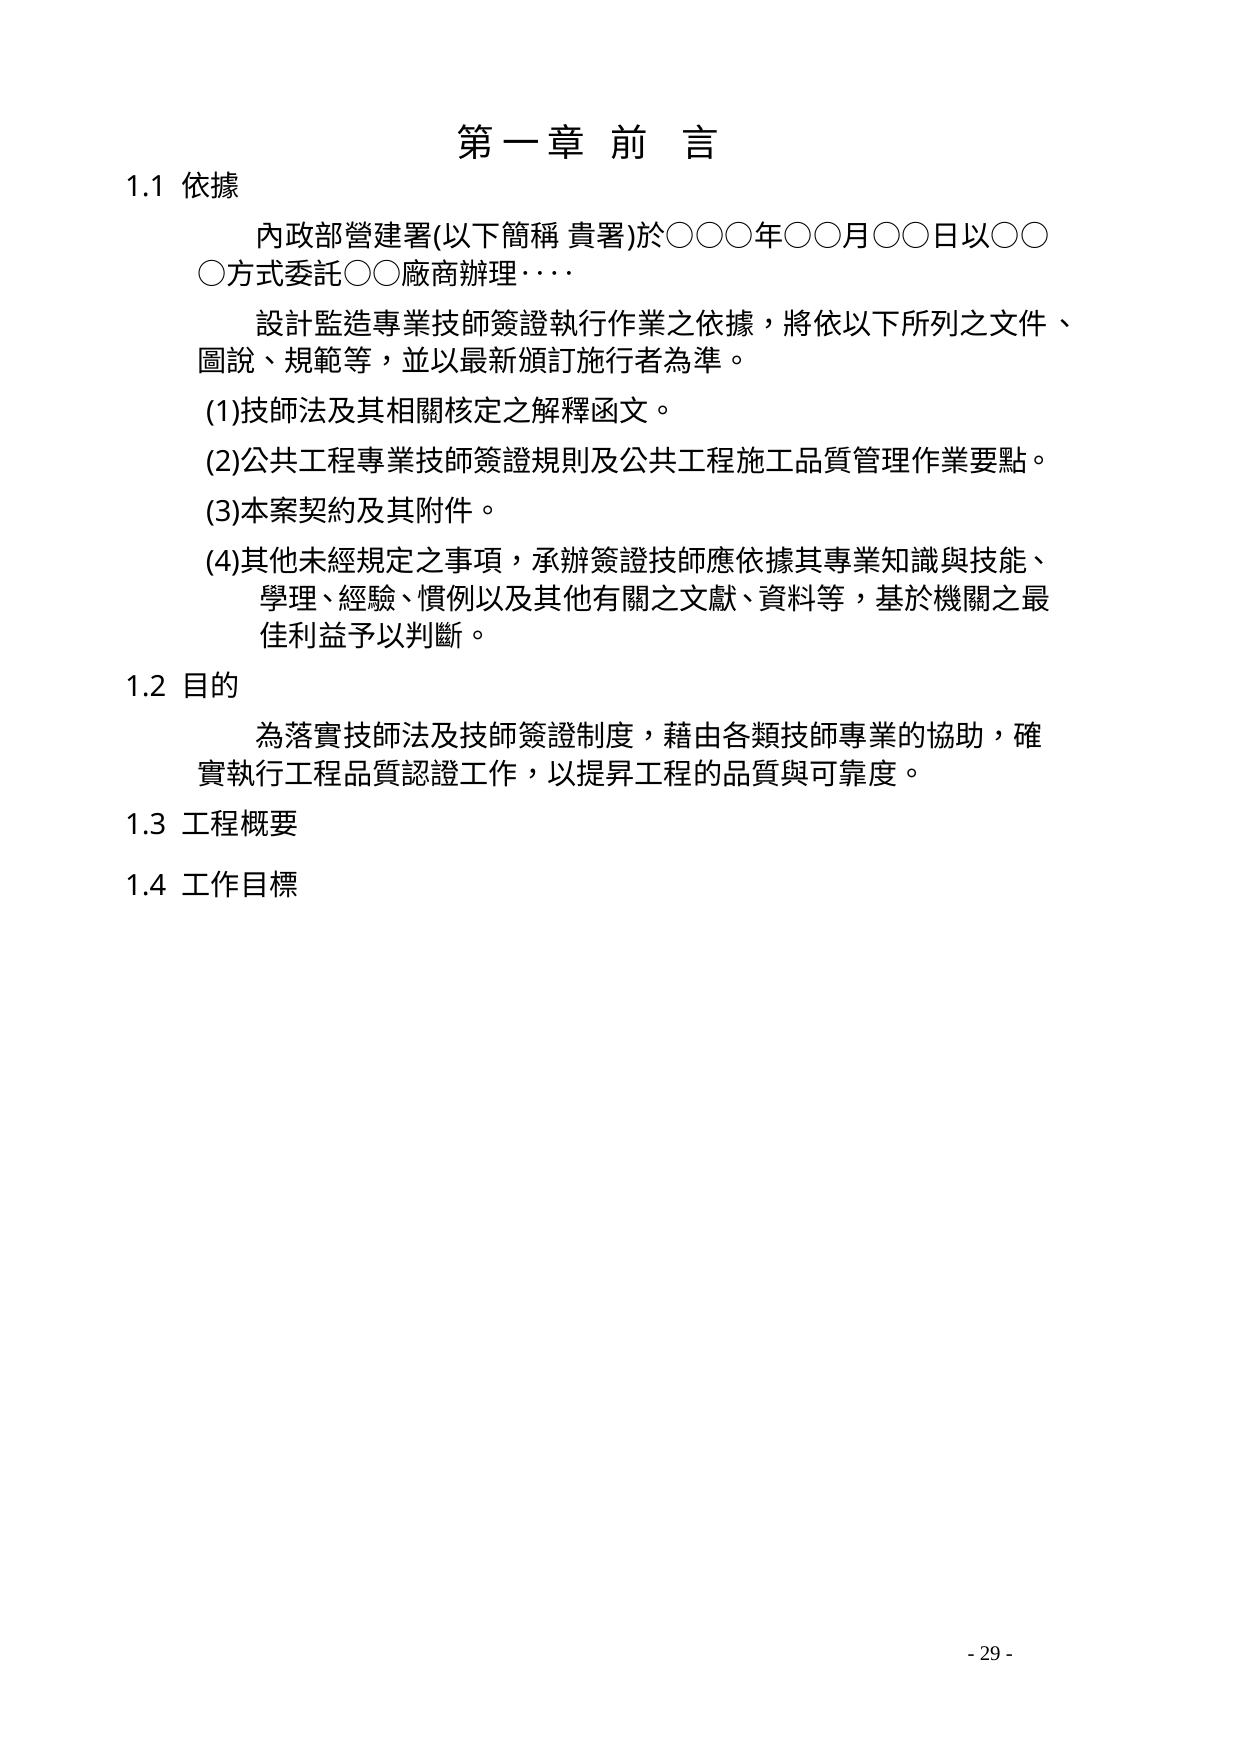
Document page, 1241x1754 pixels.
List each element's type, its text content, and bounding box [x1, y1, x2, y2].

text 第 一 章 前 言 [125, 112, 1050, 167]
text 內政部營建署(以下簡稱 貴署)於○○○年○○月○○日以○○○方式委託○○廠商辦理‥‥ [197, 217, 1050, 292]
text (3)本案契約及其附件。 [206, 492, 1050, 529]
text 設計監造專業技師簽證執行作業之依據，將依以下所列之文件、圖說、規範等，並以最新頒訂施行者為準。 [197, 304, 1050, 379]
text 1.4 工作目標 [125, 854, 1050, 904]
text (2)公共工程專業技師簽證規則及公共工程施工品質管理作業要點。 [206, 442, 1050, 479]
text 1.2 目的 [125, 667, 1050, 704]
text 1.1 依據 [125, 167, 1050, 204]
text (1)技師法及其相關核定之解釋函文。 [206, 392, 1050, 429]
text (4)其他未經規定之事項，承辦簽證技師應依據其專業知識與技能、學理、經驗、慣例以及其他有關之文獻、資料等，基於機關之最佳利益予以判斷。 [206, 542, 1050, 654]
text 1.3 工程概要 [125, 804, 1050, 842]
text 為落實技師法及技師簽證制度，藉由各類技師專業的協助，確實執行工程品質認證工作，以提昇工程的品質與可靠度。 [197, 717, 1050, 792]
